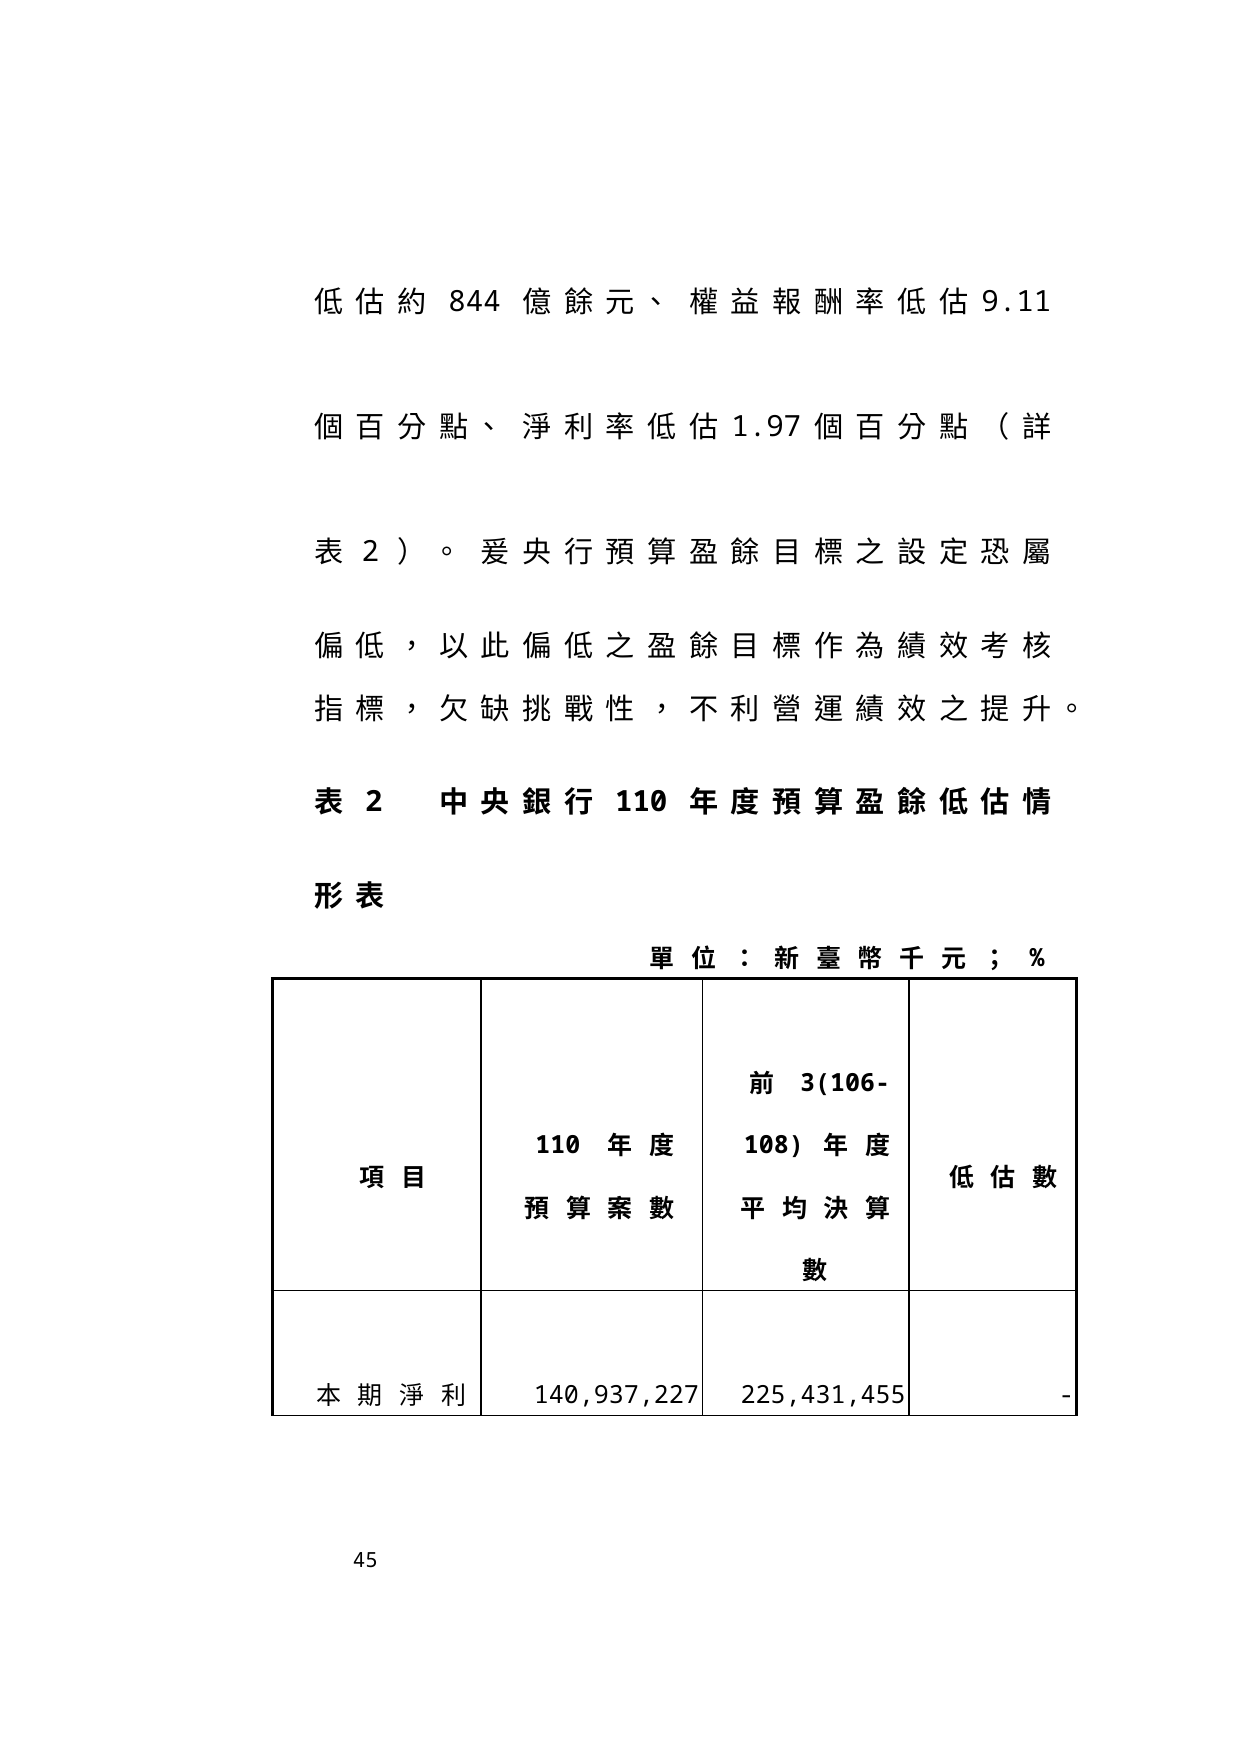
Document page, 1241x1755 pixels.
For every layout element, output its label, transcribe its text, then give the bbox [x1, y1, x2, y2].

table_cell 140,937,227 [482, 1291, 702, 1415]
table_header 前3(106-108)年度平均決算數 [703, 980, 908, 1290]
table_header 110年度預算案數 [482, 980, 702, 1290]
table_cell [910, 1291, 1075, 1415]
table_cell 本期淨利 [274, 1291, 480, 1415]
table_header 項目 [274, 980, 480, 1290]
text 單位：新臺幣千元；% [183, 915, 1058, 977]
table_cell 225,431,455 [703, 1291, 908, 1415]
table_header 低估數 [910, 980, 1075, 1290]
text 表2 中央銀行110年度預算盈餘低估情形表 [271, 727, 1058, 915]
text 依附屬單位預算共同項目編列作業規範規定，營業基金盈餘之編列，應衡酌國際及國內同業之投資報酬率(資產報酬率及淨值報酬率等)、經營成果比率(淨利率及每股盈餘等)、過去經營實績、未來市場趨勢、擴充設備能量、提高生產力及政策因素等，妥訂盈餘(或虧損改善)目標。可知事業過去之經營實績乃訂定盈餘目標之重要參據，盈餘目標之設定，過高或過低皆不宜，俾以達成考核之目的。惟央行110年度預算案本期淨利、權益報酬率及淨利率均較前3年度（106年度至108年度）平均決算數為低，其中本期淨利部分低估約844億餘元、權益報酬率低估9.11個百分點、淨利率低估1.97個百分點（詳表2）。爰央行預算盈餘目標之設定恐屬偏低，以此偏低之盈餘目標作為績效考核指標，欠缺挑戰性，不利營運績效之提升。 [271, 227, 1058, 727]
